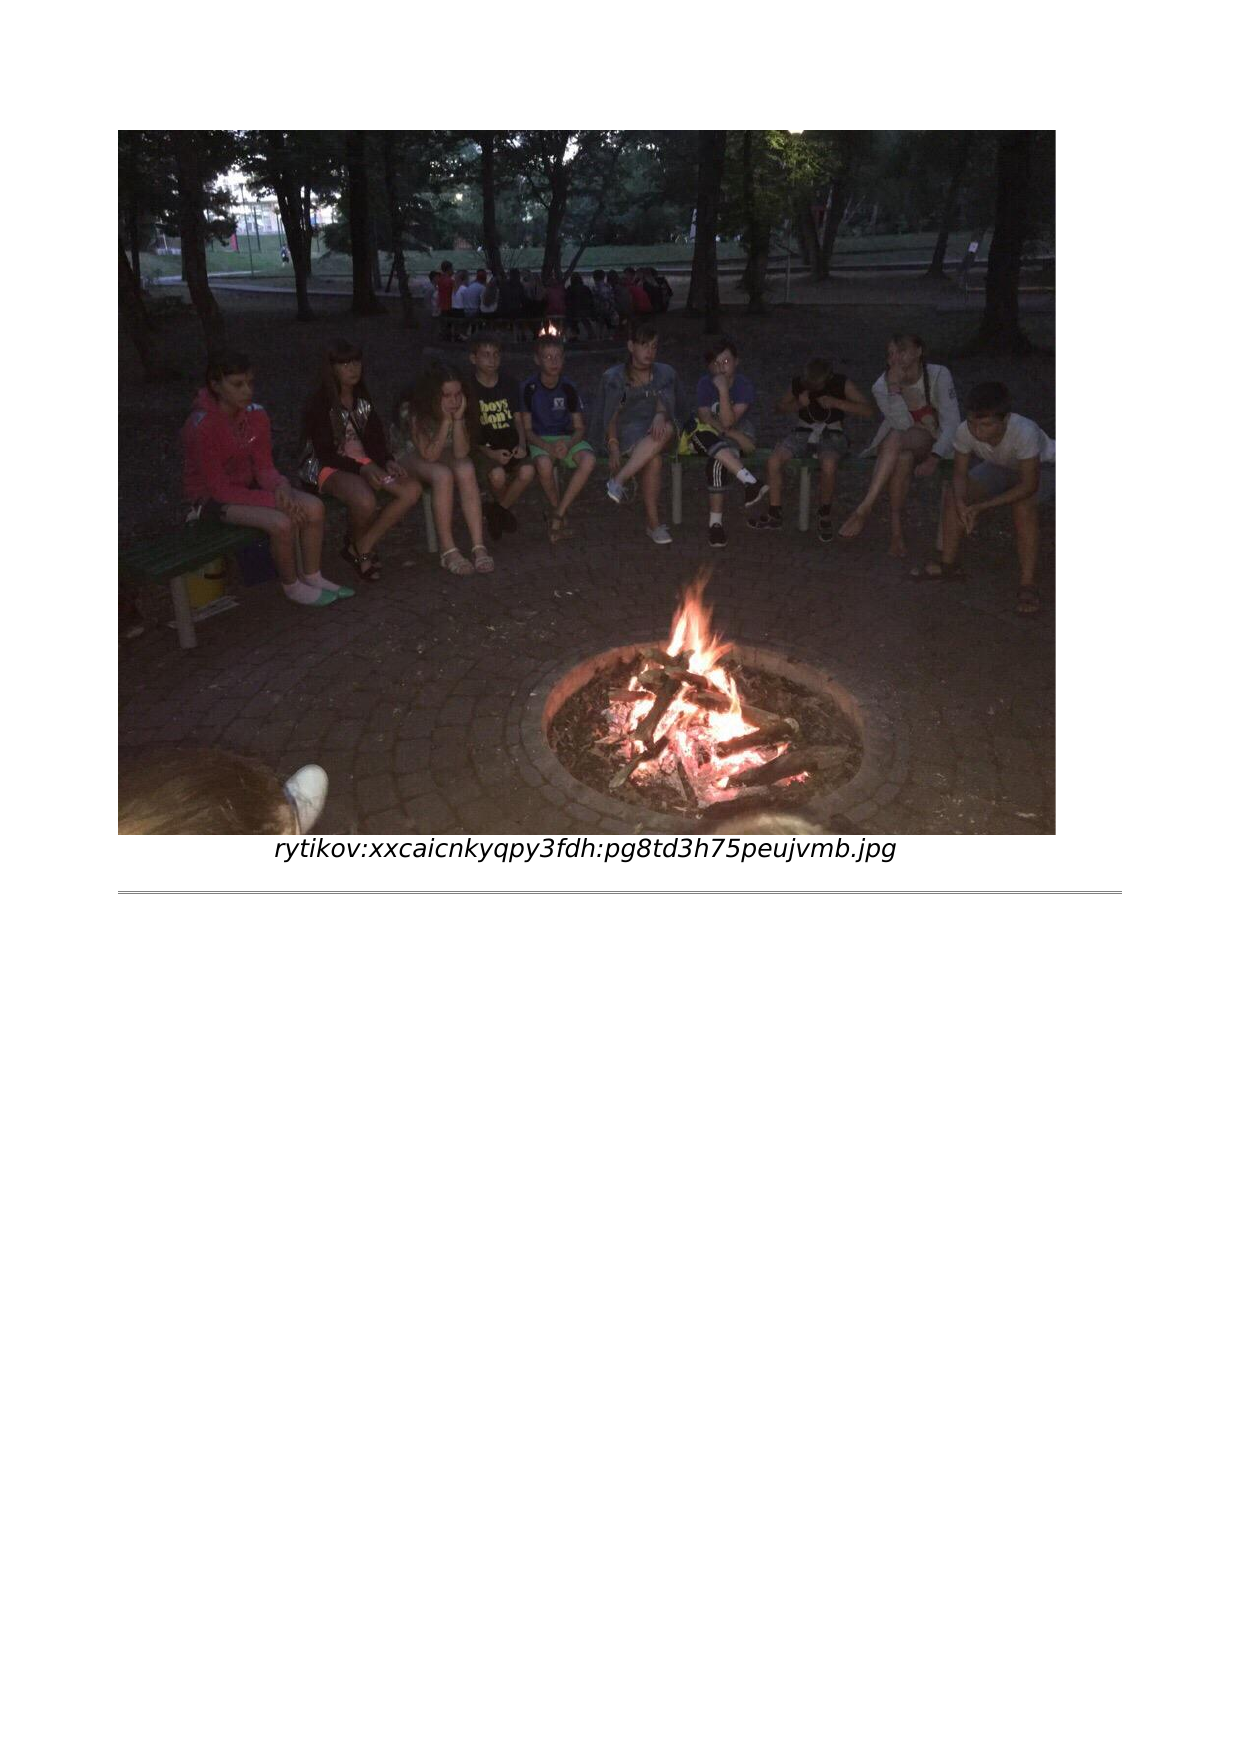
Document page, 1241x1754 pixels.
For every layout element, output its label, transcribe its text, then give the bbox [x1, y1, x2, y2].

text rytikov:xxcaicnkyqpy3fdh:pg8td3h75peujvmb.jpg [118, 835, 1056, 864]
picture [118, 130, 1056, 835]
